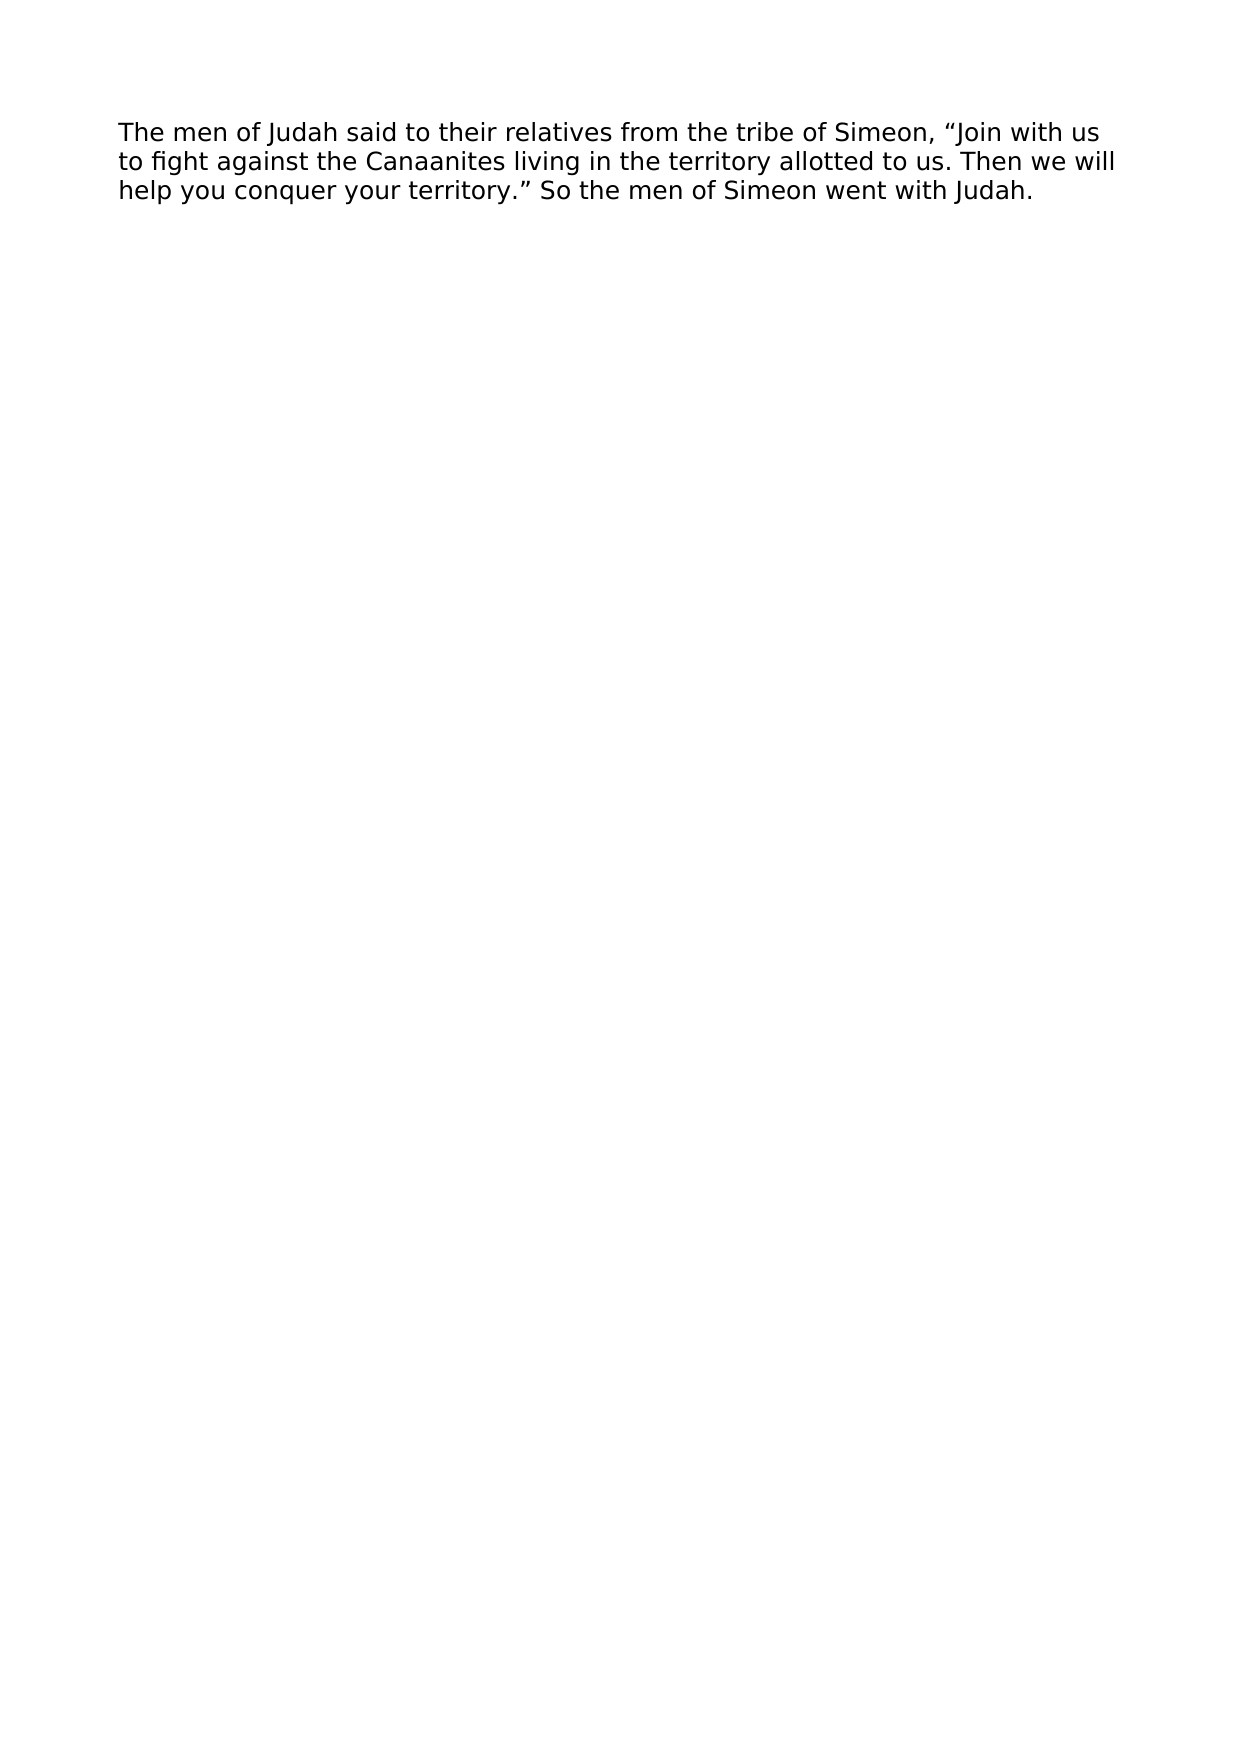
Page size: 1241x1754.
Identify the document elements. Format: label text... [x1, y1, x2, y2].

text The men of Judah said to their relatives from the tribe of Simeon, “Join with us to fight against the Canaanites living in the territory allotted to us. Then we will help you conquer your territory.” So the men of Simeon went with Judah. [118, 118, 1122, 206]
